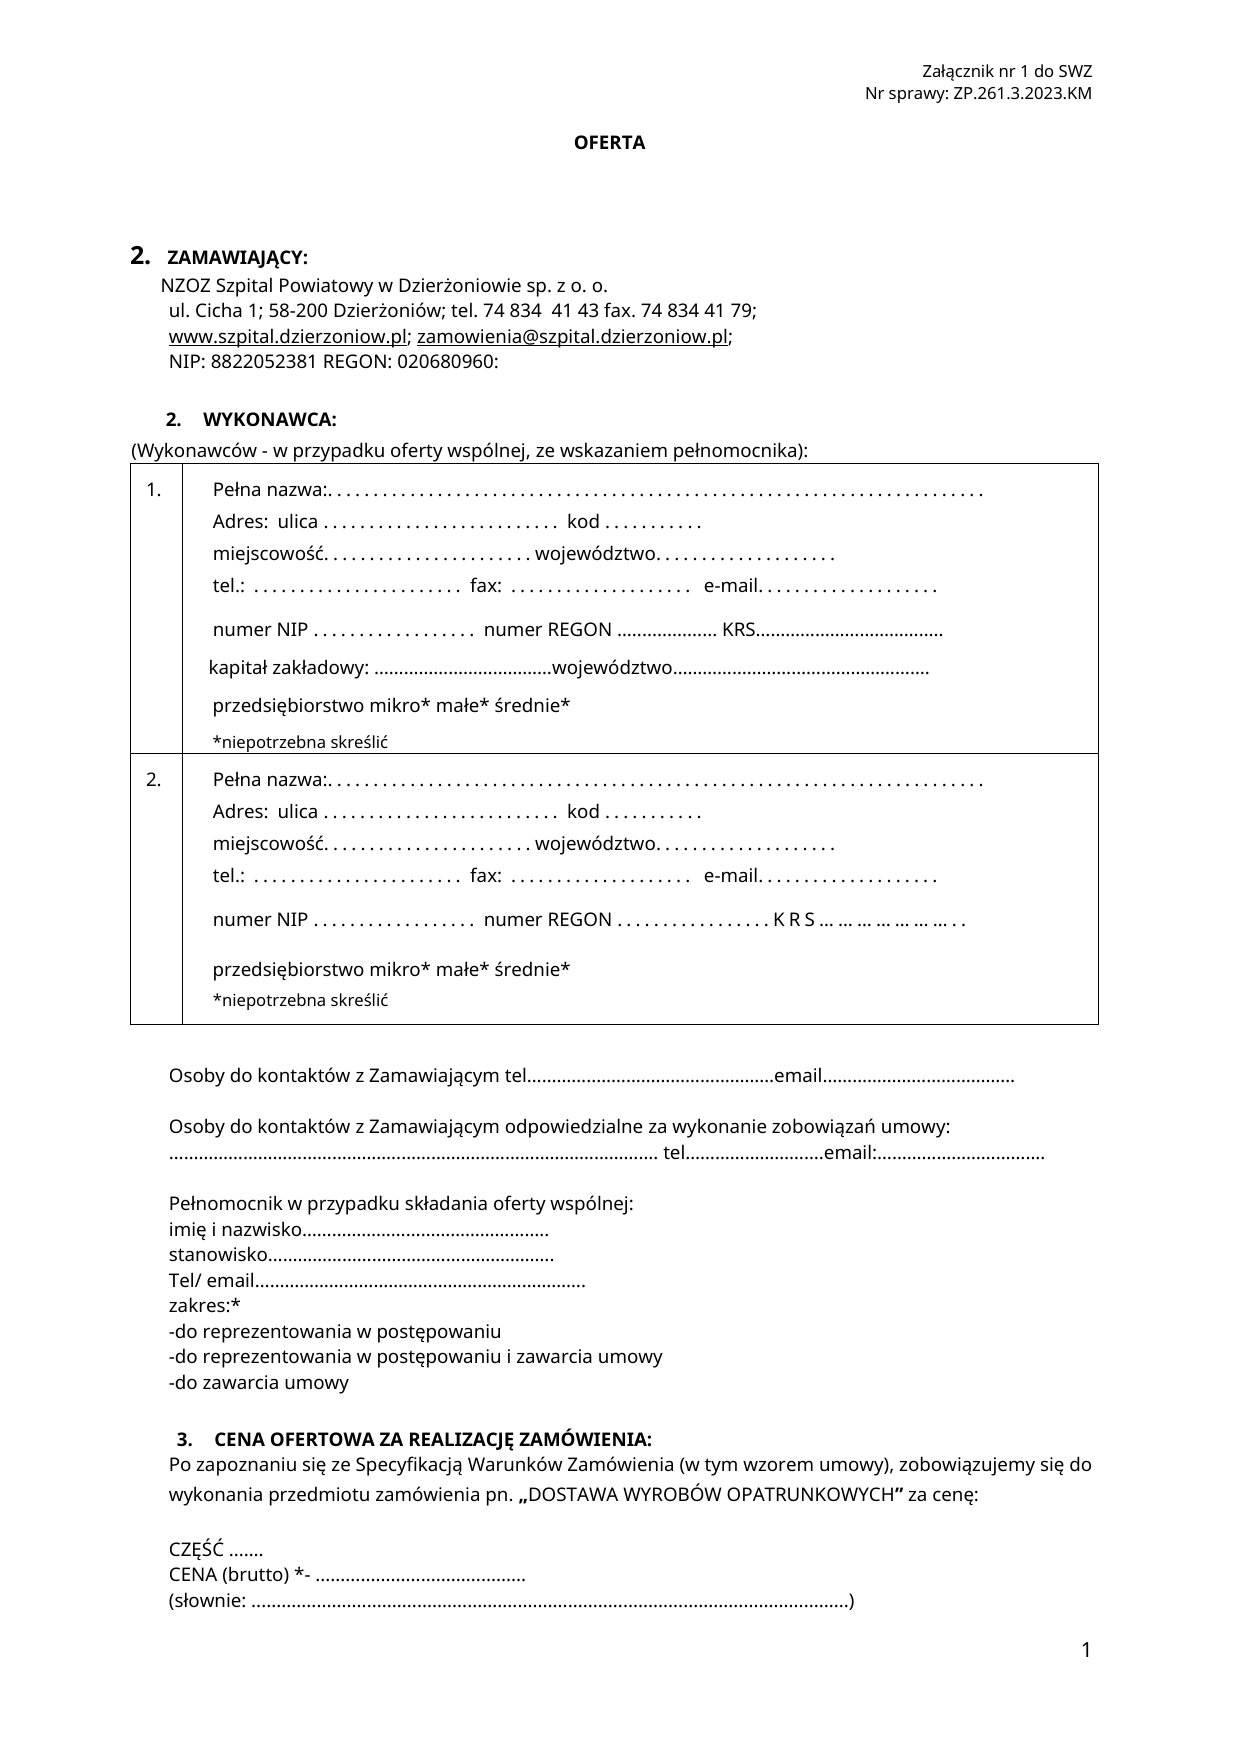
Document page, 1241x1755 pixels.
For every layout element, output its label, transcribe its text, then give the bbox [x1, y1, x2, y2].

text CENA (brutto) *- .......................................... [169, 1561, 1093, 1587]
text ………………………………………..……………………………………………. tel……………………….email:……………………………. [131, 1139, 1093, 1165]
table_header Pełna nazwa:........................................................................ Adres: ulica .......................... kod ........... miejscowość.......................województwo.................... tel.: ....................... fax: .................... e-mail.................... numer NIP .................. numer REGON …................. KRS……………………………….. kapitał zakładowy: ………………………………województwo……………………………………………. przedsiębiorstwo mikro* małe* średnie* *niepotrzebna skreślić [183, 464, 1098, 753]
text -do zawarcia umowy [131, 1369, 1093, 1394]
table_cell 2. [131, 754, 182, 1024]
text ul. Cicha 1; 58-200 Dzierżoniów; tel. 74 834 41 43 fax. 74 834 41 79; [169, 297, 1093, 323]
text Osoby do kontaktów z Zamawiającym odpowiedzialne za wykonanie zobowiązań umowy: [169, 1114, 1093, 1139]
text -do reprezentowania w postępowaniu i zawarcia umowy [131, 1343, 1093, 1369]
list CENA OFERTOWA ZA REALIZACJĘ ZAMÓWIENIA: [177, 1426, 1093, 1452]
text stanowisko…………………………………………………. [131, 1241, 1093, 1267]
text www.szpital.dzierzoniow.pl; zamowienia@szpital.dzierzoniow.pl; [169, 323, 1093, 348]
table_cell Pełna nazwa:........................................................................ Adres: ulica .......................... kod ........... miejscowość.......................województwo.................... tel.: ....................... fax: .................... e-mail.................... numer NIP .................. numer REGON .................KRS………………….. przedsiębiorstwo mikro* małe* średnie* *niepotrzebna skreślić [183, 754, 1098, 1024]
text zakres:* [131, 1292, 1093, 1318]
text Tel/ email…………………………………………………………. [131, 1267, 1093, 1292]
text Pełnomocnik w przypadku składania oferty wspólnej: [131, 1190, 1093, 1216]
text (Wykonawców - w przypadku oferty wspólnej, ze wskazaniem pełnomocnika): [131, 438, 1093, 463]
text (słownie: .......................................................................................................................) [169, 1587, 1093, 1612]
text NZOZ Szpital Powiatowy w Dzierżoniowie sp. z o. o. [131, 272, 1093, 297]
text -do reprezentowania w postępowaniu [131, 1318, 1093, 1343]
list WYKONAWCA: [166, 406, 1093, 431]
text imię i nazwisko………………………………………….. [131, 1216, 1093, 1241]
text Osoby do kontaktów z Zamawiającym tel…………..………………………………email………………………………… [131, 1063, 1093, 1088]
subtitle OFERTA [131, 129, 1093, 155]
table_header 1. [131, 464, 182, 753]
text CZĘŚĆ ...…. [169, 1536, 1093, 1561]
text NIP: 8822052381 REGON: 020680960: [169, 348, 1093, 374]
subtitle ZAMAWIAJĄCY: [130, 238, 1093, 272]
text Po zapoznaniu się ze Specyfikacją Warunków Zamówienia (w tym wzorem umowy), zobowiązujemy się do wykonania przedmiotu zamówienia pn. „DOSTAWA WYROBÓW OPATRUNKOWYCH” za cenę: [168, 1452, 1093, 1507]
